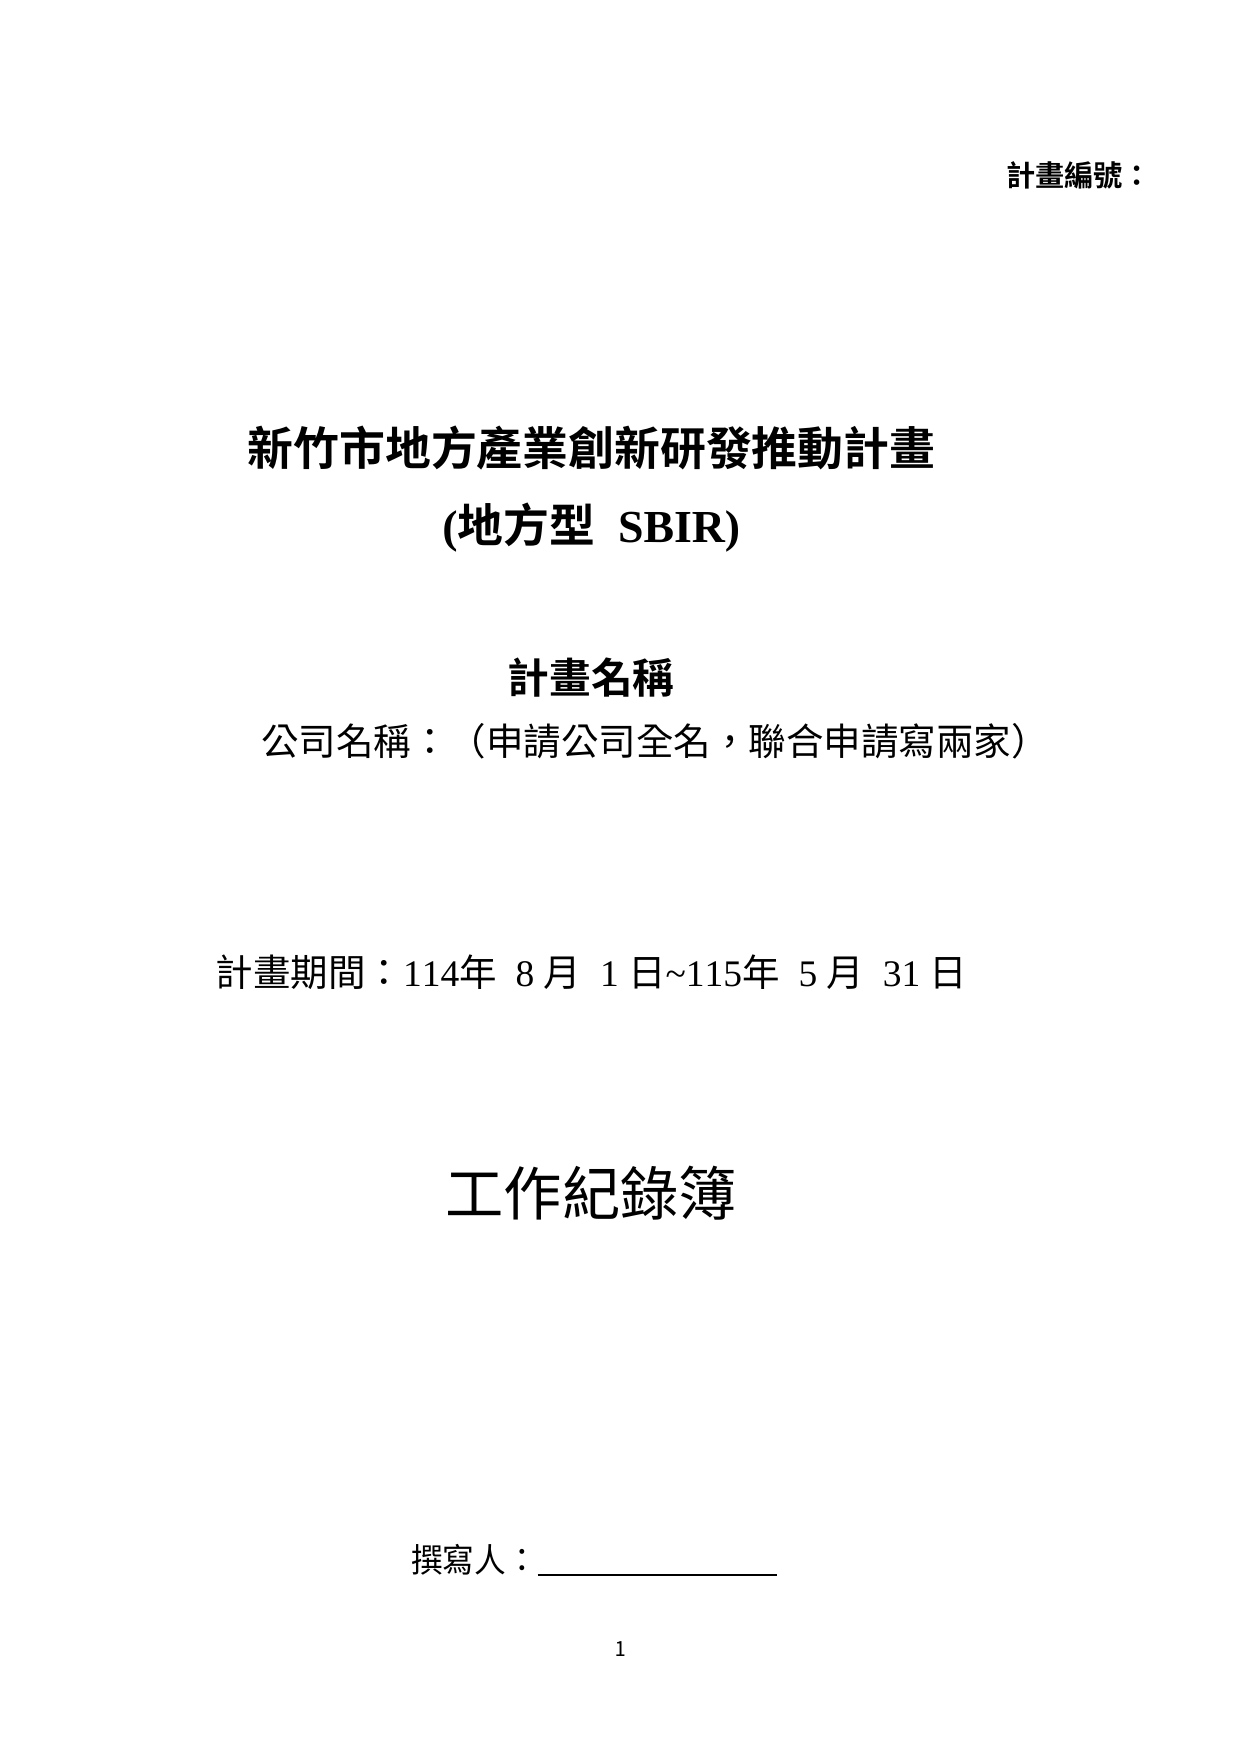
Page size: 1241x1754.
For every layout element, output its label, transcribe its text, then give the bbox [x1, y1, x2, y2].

text 計畫編號： [89, 152, 1152, 194]
text 工作紀錄簿 [89, 1148, 1093, 1233]
text 計畫期間：114年 8 月 1 日~115年 5 月 31 日 [89, 943, 1094, 997]
text 計畫名稱 [89, 645, 1093, 705]
text 新竹市地方產業創新研發推動計畫 [89, 412, 1094, 479]
text 公司名稱：（申請公司全名，聯合申請寫兩家） [157, 705, 1152, 768]
text (地方型 SBIR) [89, 489, 1093, 556]
subtitle 撰寫人： [411, 1533, 1152, 1582]
